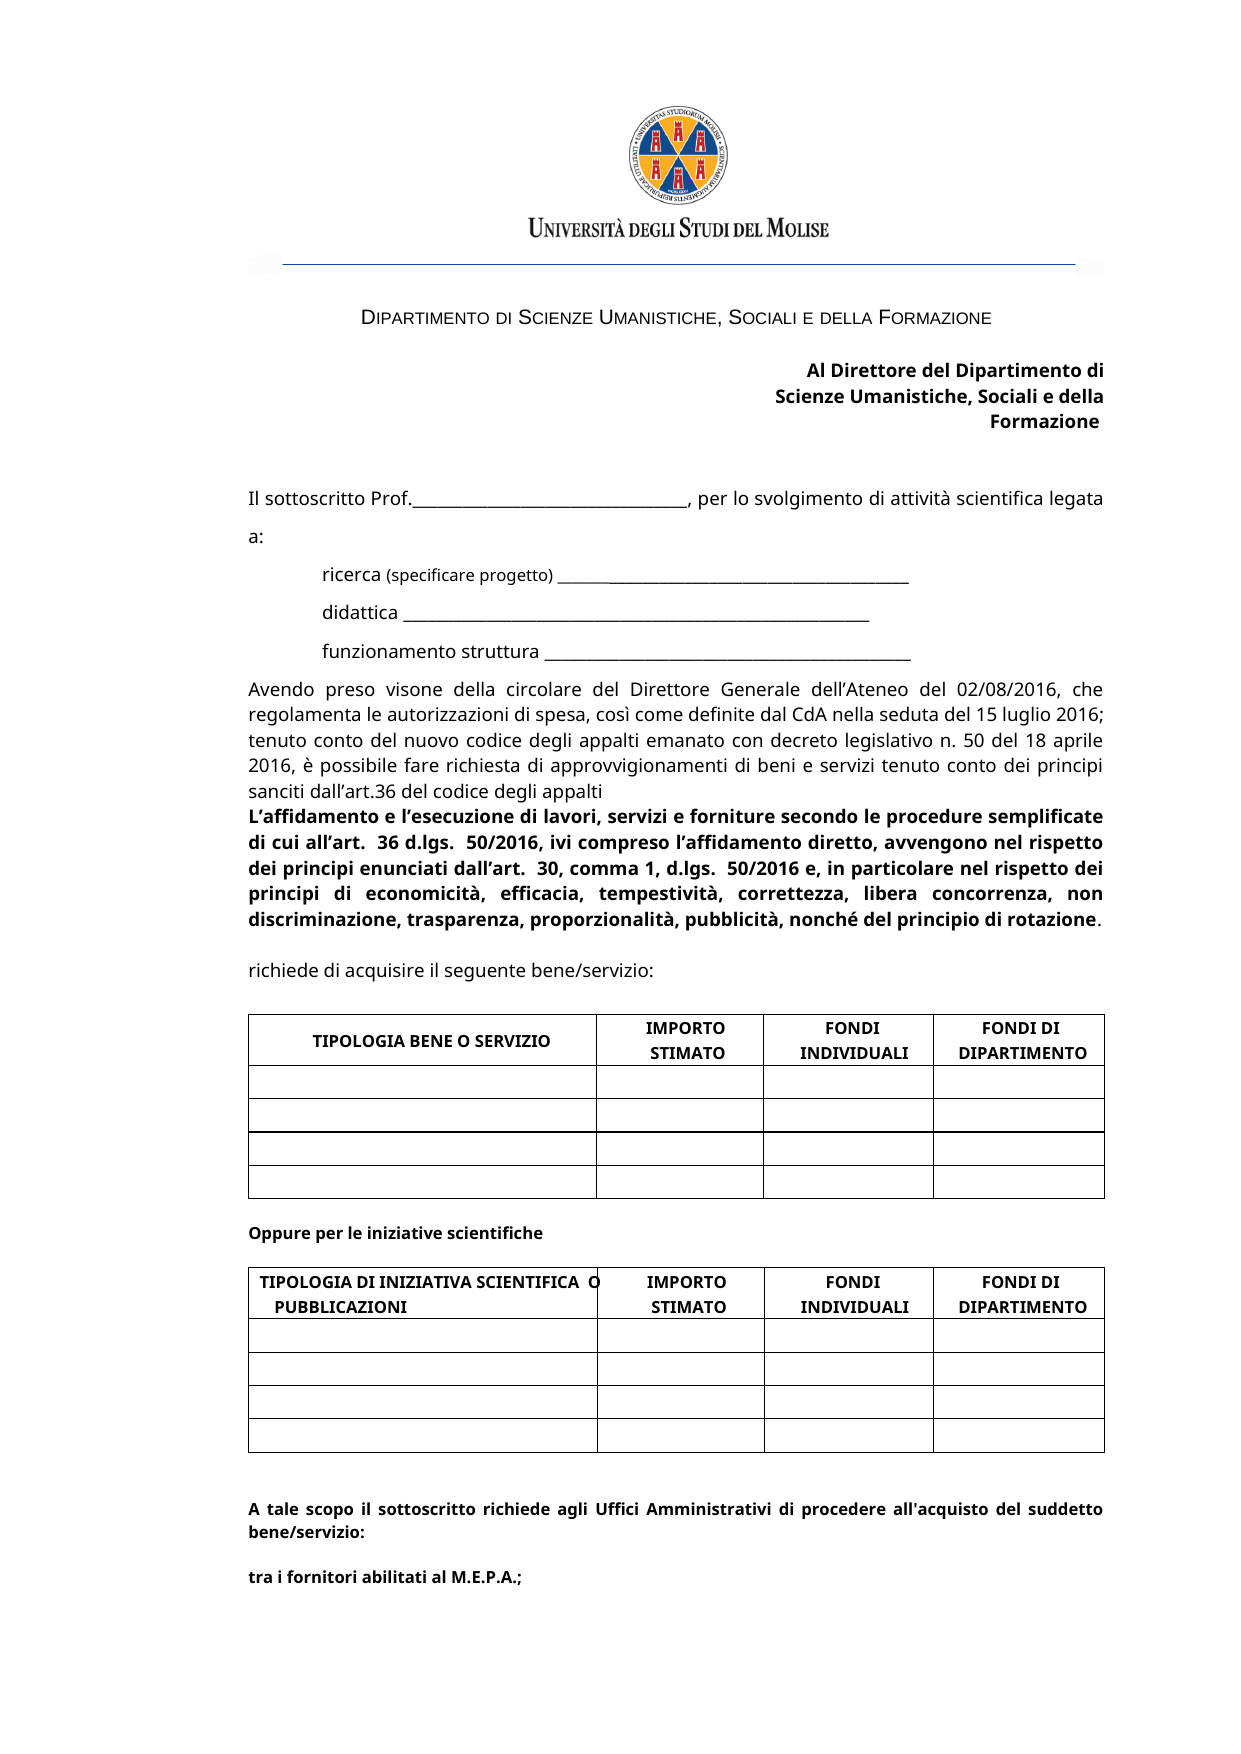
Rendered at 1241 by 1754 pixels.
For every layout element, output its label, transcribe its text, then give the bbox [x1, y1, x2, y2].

table_cell [249, 1166, 596, 1198]
table_cell [934, 1166, 1104, 1198]
text Al Direttore del Dipartimento di [248, 357, 1104, 383]
table_cell [764, 1166, 933, 1198]
table_cell [765, 1353, 933, 1385]
text ricerca (specificare progetto) ___________________________________________ [248, 561, 1104, 587]
table_cell [597, 1166, 763, 1198]
table_cell [249, 1319, 597, 1352]
table_cell [764, 1066, 933, 1098]
table_cell [597, 1133, 763, 1165]
table_cell [598, 1419, 764, 1452]
table_header IMPORTO STIMATO [598, 1268, 764, 1318]
table_cell [934, 1386, 1104, 1418]
table_cell [934, 1419, 1104, 1452]
table_cell [765, 1419, 933, 1452]
table_cell [934, 1099, 1104, 1131]
text Scienze Umanistiche, Sociali e della Formazione [248, 383, 1104, 434]
table_cell [249, 1386, 597, 1418]
text richiede di acquisire il seguente bene/servizio: [248, 957, 1104, 982]
text L’affidamento e l’esecuzione di lavori, servizi e forniture secondo le procedure semplificate di cui all’art. 36 d.lgs. 50/2016, ivi compreso l’affidamento diretto, avvengono nel rispetto dei principi enunciati dall’art. 30, comma 1, d.lgs. 50/2016 e, in particolare nel rispetto dei principi di economicità, efficacia, tempestività, correttezza, libera concorrenza, non discriminazione, trasparenza, proporzionalità, pubblicità, nonché del principio di rotazione. [248, 804, 1104, 931]
table_cell [934, 1066, 1104, 1098]
text Il sottoscritto Prof._________________________________, per lo svolgimento di attività scientifica legata a: [248, 485, 1104, 549]
table_cell [934, 1133, 1104, 1165]
text Avendo preso visone della circolare del Direttore Generale dell’Ateneo del 02/08/2016, che regolamenta le autorizzazioni di spesa, così come definite dal CdA nella seduta del 15 luglio 2016; tenuto conto del nuovo codice degli appalti emanato con decreto legislativo n. 50 del 18 aprile 2016, è possibile fare richiesta di approvvigionamenti di beni e servizi tenuto conto dei principi sanciti dall’art.36 del codice degli appalti [248, 676, 1104, 804]
table_cell [249, 1099, 596, 1131]
table_cell [765, 1319, 933, 1352]
table_cell [249, 1353, 597, 1385]
text funzionamento struttura ____________________________________________ [248, 638, 1104, 663]
table_cell [764, 1099, 933, 1131]
table_cell [598, 1319, 764, 1352]
table_cell [765, 1386, 933, 1418]
text tra i fornitori abilitati al M.E.P.A.; [248, 1566, 1104, 1589]
table_cell [249, 1133, 596, 1165]
table_cell [249, 1066, 596, 1098]
table_header TIPOLOGIA DI INIZIATIVA SCIENTIFICA O PUBBLICAZIONI [249, 1268, 597, 1318]
table_cell [598, 1353, 764, 1385]
table_cell [764, 1133, 933, 1165]
text didattica ________________________________________________________ [248, 600, 1104, 625]
table_header FONDI INDIVIDUALI [764, 1015, 933, 1065]
table_cell [598, 1386, 764, 1418]
table_cell [597, 1066, 763, 1098]
table_header IMPORTO STIMATO [597, 1015, 763, 1065]
table_header FONDI DI DIPARTIMENTO [934, 1268, 1104, 1318]
table_cell [934, 1319, 1104, 1352]
text A tale scopo il sottoscritto richiede agli Uffici Amministrativi di procedere all'acquisto del suddetto bene/servizio: [248, 1498, 1104, 1543]
table_cell [934, 1353, 1104, 1385]
text Oppure per le iniziative scientifiche [248, 1222, 1104, 1244]
table_header FONDI INDIVIDUALI [765, 1268, 933, 1318]
table_cell [249, 1419, 597, 1452]
table_cell [597, 1099, 763, 1131]
table_header FONDI DI DIPARTIMENTO [934, 1015, 1104, 1065]
table_header TIPOLOGIA BENE O SERVIZIO [249, 1015, 596, 1065]
